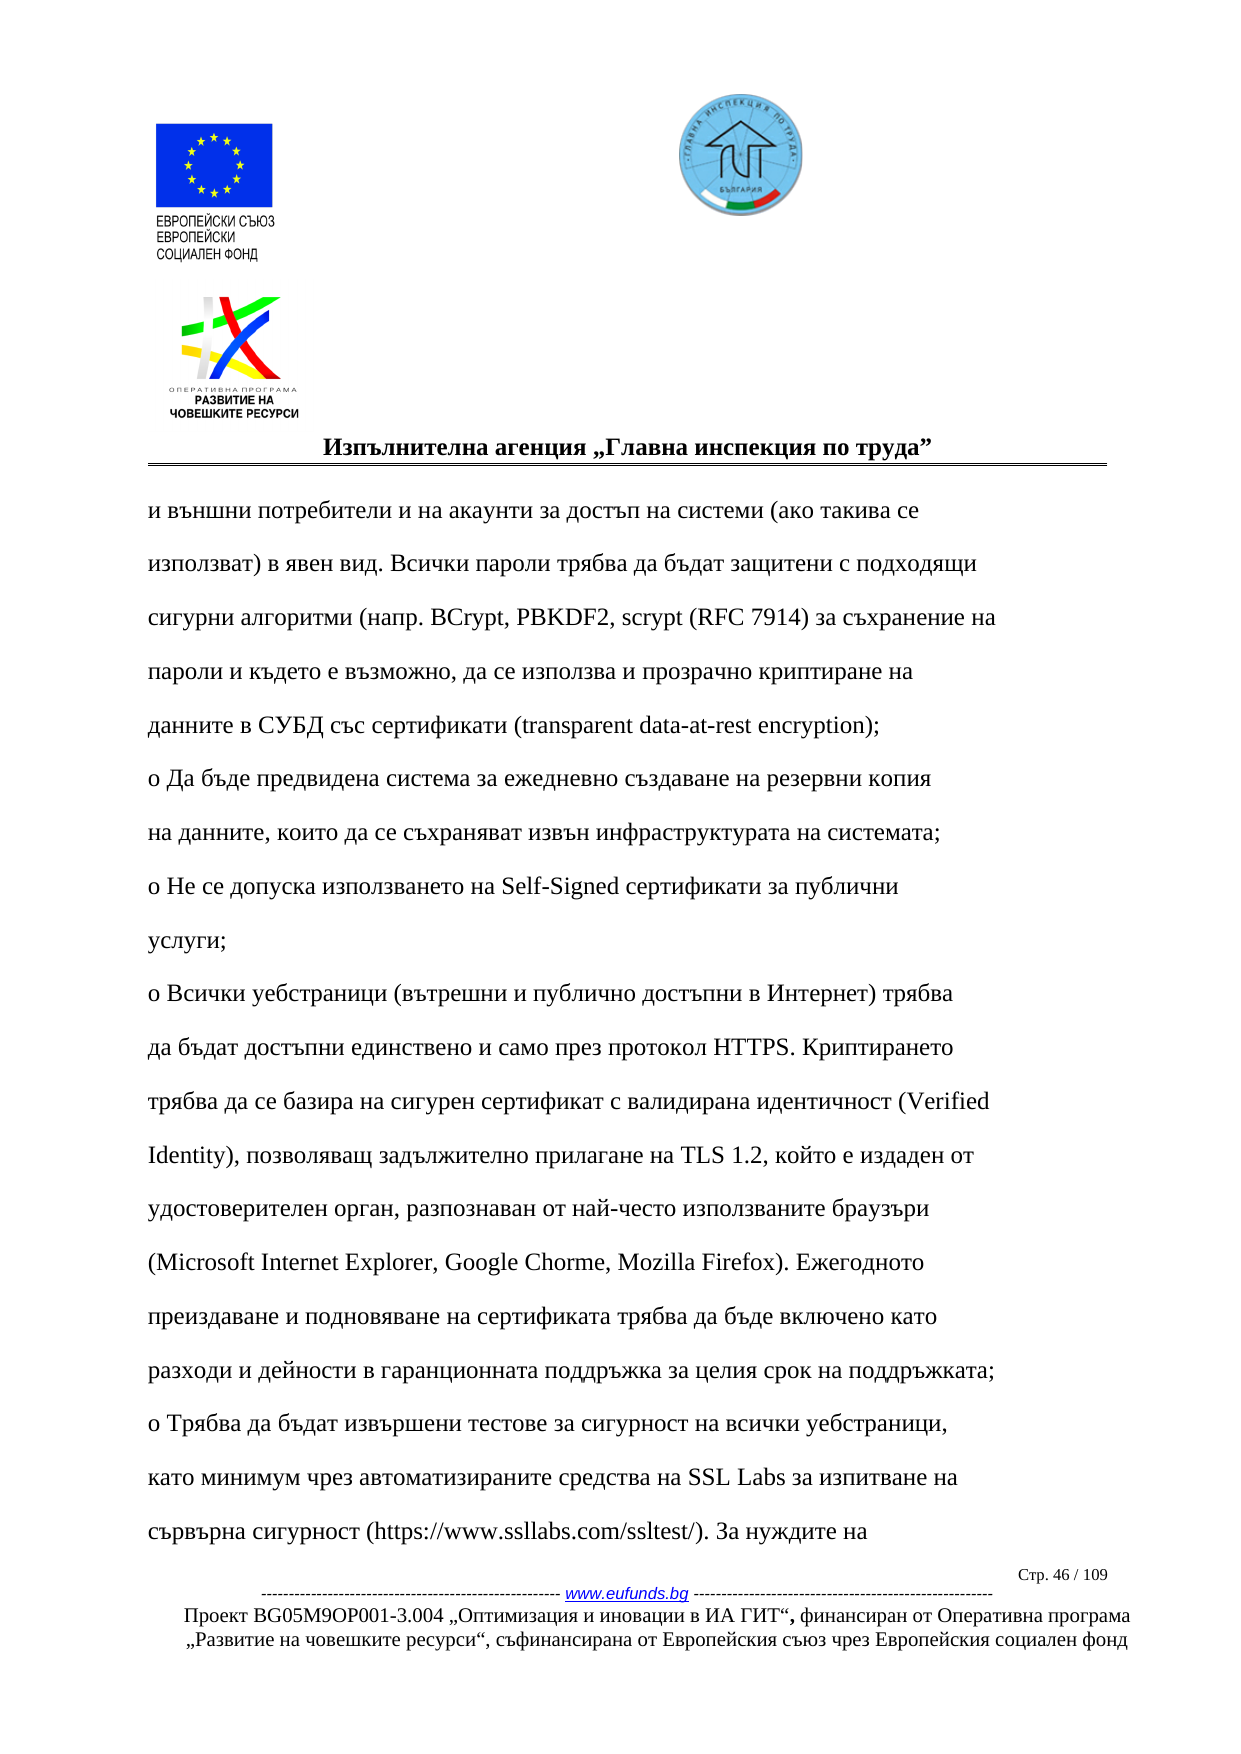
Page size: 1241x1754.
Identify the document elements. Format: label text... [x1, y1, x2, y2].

text данните в СУБД със сертификати (transparent data-at-rest encryption); [148, 710, 1107, 738]
text o Не се допуска използването на Self-Signed сертификати за публични [148, 871, 1107, 900]
text на данните, които да се съхраняват извън инфраструктурата на системата; [148, 817, 1107, 846]
text като минимум чрез автоматизираните средства на SSL Labs за изпитване на [148, 1462, 1107, 1491]
text услуги; [148, 925, 1107, 953]
text пароли и където е възможно, да се използва и прозрачно криптиране на [148, 656, 1107, 685]
text трябва да се базира на сигурен сертификат с валидирана идентичност (Verified [148, 1086, 1107, 1115]
text сървърна сигурност (https://www.ssllabs.com/ssltest/). За нуждите на [148, 1516, 1107, 1545]
text преиздаване и подновяване на сертификата трябва да бъде включено като [148, 1301, 1107, 1330]
text да бъдат достъпни единствено и само през протокол HTTPS. Криптирането [148, 1032, 1107, 1061]
text Identity), позволяващ задължително прилагане на TLS 1.2, който е издаден от [148, 1140, 1107, 1168]
text използват) в явен вид. Всички пароли трябва да бъдат защитени с подходящи [148, 548, 1107, 577]
text сигурни алгоритми (напр. BCrypt, PBKDF2, scrypt (RFC 7914) за съхранение на [148, 602, 1107, 631]
text (Microsoft Internet Explorer, Google Chorme, Mozilla Firefox). Ежегодното [148, 1247, 1107, 1276]
text o Трябва да бъдат извършени тестове за сигурност на всички уебстраници, [148, 1408, 1107, 1437]
text o Всички уебстраници (вътрешни и публично достъпни в Интернет) трябва [148, 978, 1107, 1007]
text удостоверителен орган, разпознаван от най-често използваните браузъри [148, 1193, 1107, 1222]
text и външни потребители и на акаунти за достъп на системи (ако такива се [148, 495, 1107, 523]
text разходи и дейности в гаранционната поддръжка за целия срок на поддръжката; [148, 1355, 1107, 1383]
text o Да бъде предвидена система за ежедневно създаване на резервни копия [148, 763, 1107, 792]
